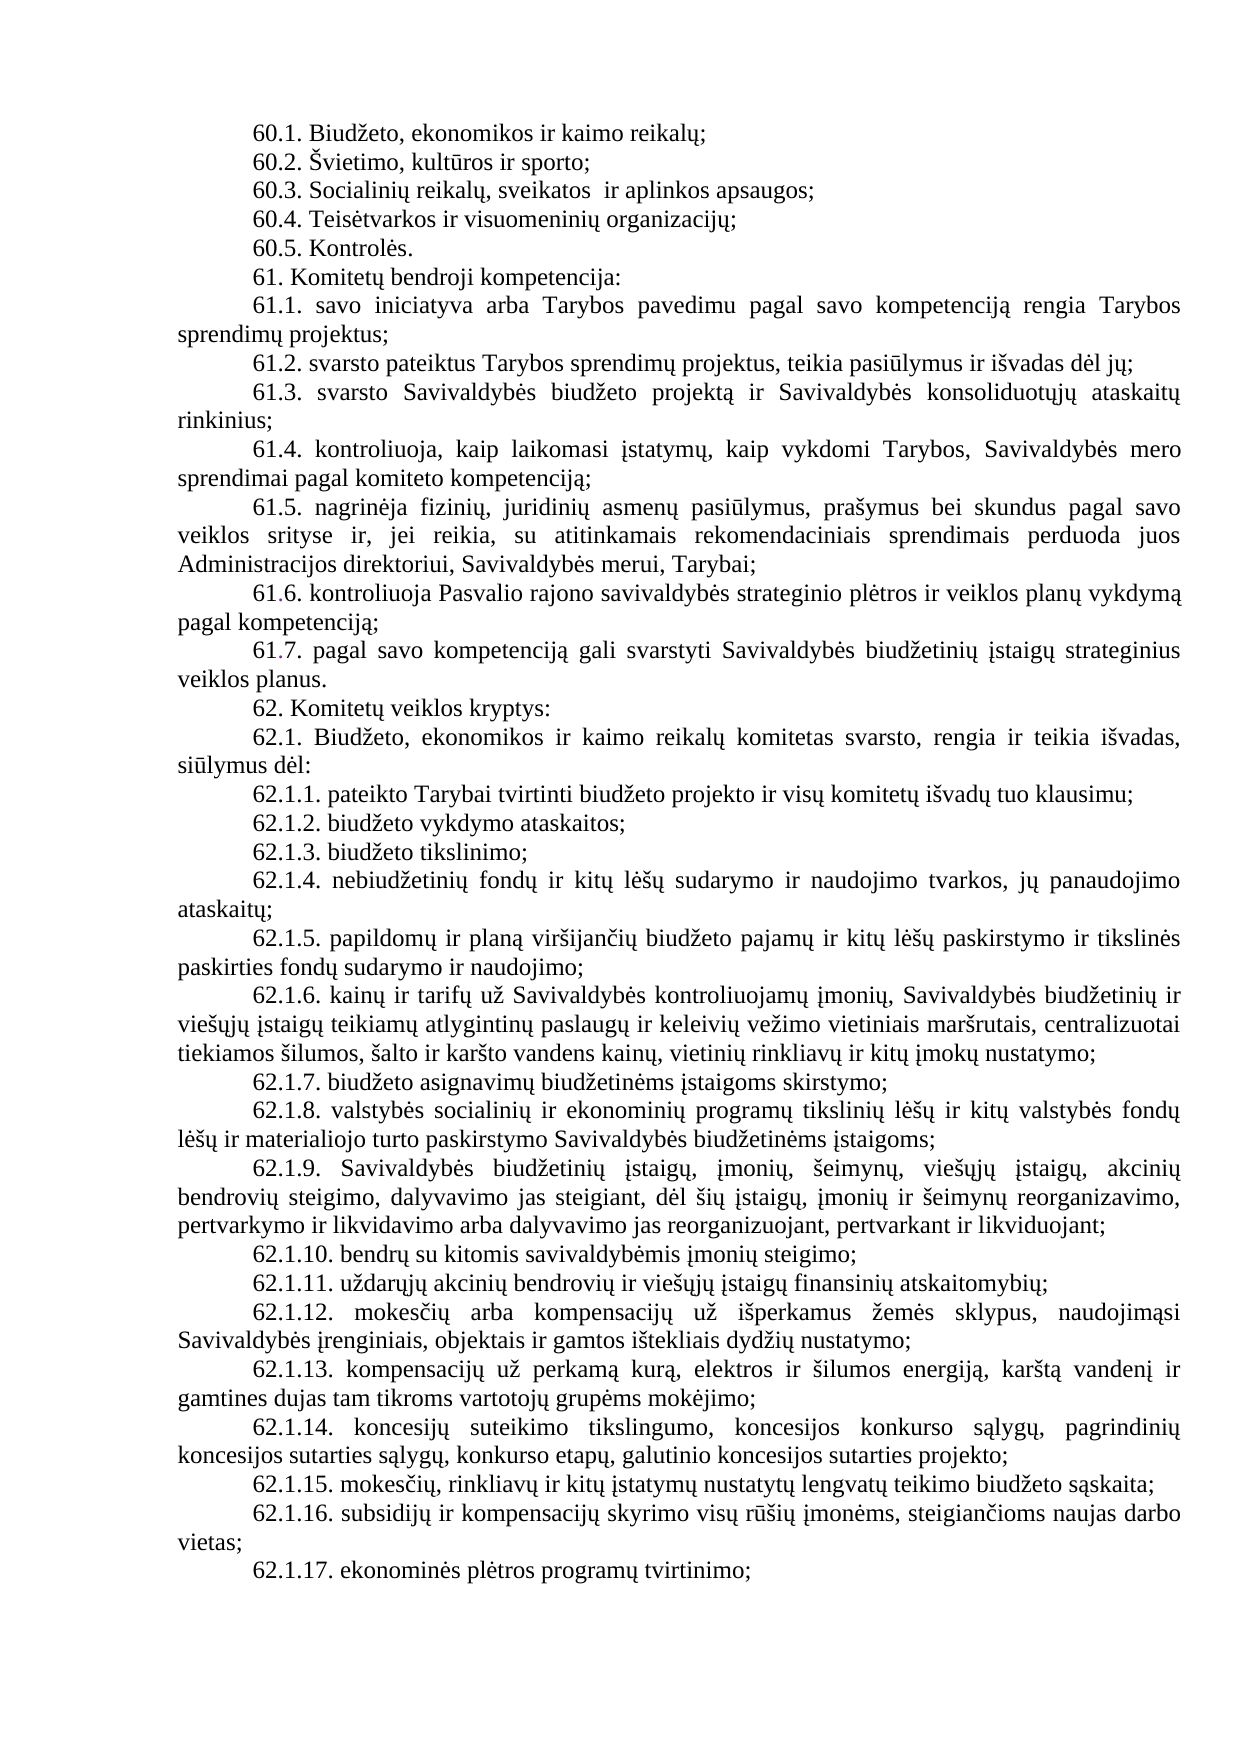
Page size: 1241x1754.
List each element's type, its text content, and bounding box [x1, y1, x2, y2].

text 61.2. svarsto pateiktus Tarybos sprendimų projektus, teikia pasiūlymus ir išvadas dėl jų; [177, 348, 1181, 377]
text 62.1.3. biudžeto tikslinimo; [177, 837, 1181, 866]
text 60.5. Kontrolės. [177, 233, 1181, 262]
text 62.1.17. ekonominės plėtros programų tvirtinimo; [177, 1556, 1181, 1584]
text 62.1.7. biudžeto asignavimų biudžetinėms įstaigoms skirstymo; [177, 1067, 1181, 1096]
text 62.1.13. kompensacijų už perkamą kurą, elektros ir šilumos energiją, karštą vandenį ir gamtines dujas tam tikroms vartotojų grupėms mokėjimo; [177, 1354, 1181, 1412]
text 60.1. Biudžeto, ekonomikos ir kaimo reikalų; [177, 118, 1181, 147]
text 62.1.14. koncesijų suteikimo tikslingumo, koncesijos konkurso sąlygų, pagrindinių koncesijos sutarties sąlygų, konkurso etapų, galutinio koncesijos sutarties projekto; [177, 1412, 1181, 1469]
text 61. Komitetų bendroji kompetencija: [177, 262, 1181, 291]
text 62.1.4. nebiudžetinių fondų ir kitų lėšų sudarymo ir naudojimo tvarkos, jų panaudojimo ataskaitų; [177, 866, 1181, 923]
text 62.1.6. kainų ir tarifų už Savivaldybės kontroliuojamų įmonių, Savivaldybės biudžetinių ir viešųjų įstaigų teikiamų atlygintinų paslaugų ir keleivių vežimo vietiniais maršrutais, centralizuotai tiekiamos šilumos, šalto ir karšto vandens kainų, vietinių rinkliavų ir kitų įmokų nustatymo; [177, 981, 1181, 1067]
text 62.1.2. biudžeto vykdymo ataskaitos; [177, 808, 1181, 837]
text 62.1.8. valstybės socialinių ir ekonominių programų tikslinių lėšų ir kitų valstybės fondų lėšų ir materialiojo turto paskirstymo Savivaldybės biudžetinėms įstaigoms; [177, 1096, 1181, 1153]
text 61.6. kontroliuoja Pasvalio rajono savivaldybės strateginio plėtros ir veiklos planų vykdymą pagal kompetenciją; [177, 578, 1181, 636]
text 62.1.5. papildomų ir planą viršijančių biudžeto pajamų ir kitų lėšų paskirstymo ir tikslinės paskirties fondų sudarymo ir naudojimo; [177, 923, 1181, 981]
text 61.5. nagrinėja fizinių, juridinių asmenų pasiūlymus, prašymus bei skundus pagal savo veiklos srityse ir, jei reikia, su atitinkamais rekomendaciniais sprendimais perduoda juos Administracijos direktoriui, Savivaldybės merui, Tarybai; [177, 492, 1181, 578]
text 60.2. Švietimo, kultūros ir sporto; [177, 147, 1181, 176]
text 62.1.9. Savivaldybės biudžetinių įstaigų, įmonių, šeimynų, viešųjų įstaigų, akcinių bendrovių steigimo, dalyvavimo jas steigiant, dėl šių įstaigų, įmonių ir šeimynų reorganizavimo, pertvarkymo ir likvidavimo arba dalyvavimo jas reorganizuojant, pertvarkant ir likviduojant; [177, 1153, 1181, 1239]
text 62.1.10. bendrų su kitomis savivaldybėmis įmonių steigimo; [177, 1239, 1181, 1268]
text 60.4. Teisėtvarkos ir visuomeninių organizacijų; [177, 204, 1181, 233]
text 61.7. pagal savo kompetenciją gali svarstyti Savivaldybės biudžetinių įstaigų strateginius veiklos planus. [177, 636, 1181, 693]
text 62.1.12. mokesčių arba kompensacijų už išperkamus žemės sklypus, naudojimąsi Savivaldybės įrenginiais, objektais ir gamtos ištekliais dydžių nustatymo; [177, 1297, 1181, 1354]
text 62. Komitetų veiklos kryptys: [177, 693, 1181, 722]
text 62.1.15. mokesčių, rinkliavų ir kitų įstatymų nustatytų lengvatų teikimo biudžeto sąskaita; [177, 1469, 1181, 1498]
text 60.3. Socialinių reikalų, sveikatos ir aplinkos apsaugos; [177, 176, 1181, 204]
text 61.4. kontroliuoja, kaip laikomasi įstatymų, kaip vykdomi Tarybos, Savivaldybės mero sprendimai pagal komiteto kompetenciją; [177, 434, 1181, 492]
text 61.3. svarsto Savivaldybės biudžeto projektą ir Savivaldybės konsoliduotųjų ataskaitų rinkinius; [177, 377, 1181, 434]
text 62.1.11. uždarųjų akcinių bendrovių ir viešųjų įstaigų finansinių atskaitomybių; [177, 1268, 1181, 1297]
text 62.1.16. subsidijų ir kompensacijų skyrimo visų rūšių įmonėms, steigiančioms naujas darbo vietas; [177, 1498, 1181, 1556]
text 62.1. Biudžeto, ekonomikos ir kaimo reikalų komitetas svarsto, rengia ir teikia išvadas, siūlymus dėl: [177, 722, 1181, 779]
text 62.1.1. pateikto Tarybai tvirtinti biudžeto projekto ir visų komitetų išvadų tuo klausimu; [177, 779, 1181, 808]
text 61.1. savo iniciatyva arba Tarybos pavedimu pagal savo kompetenciją rengia Tarybos sprendimų projektus; [177, 291, 1181, 348]
